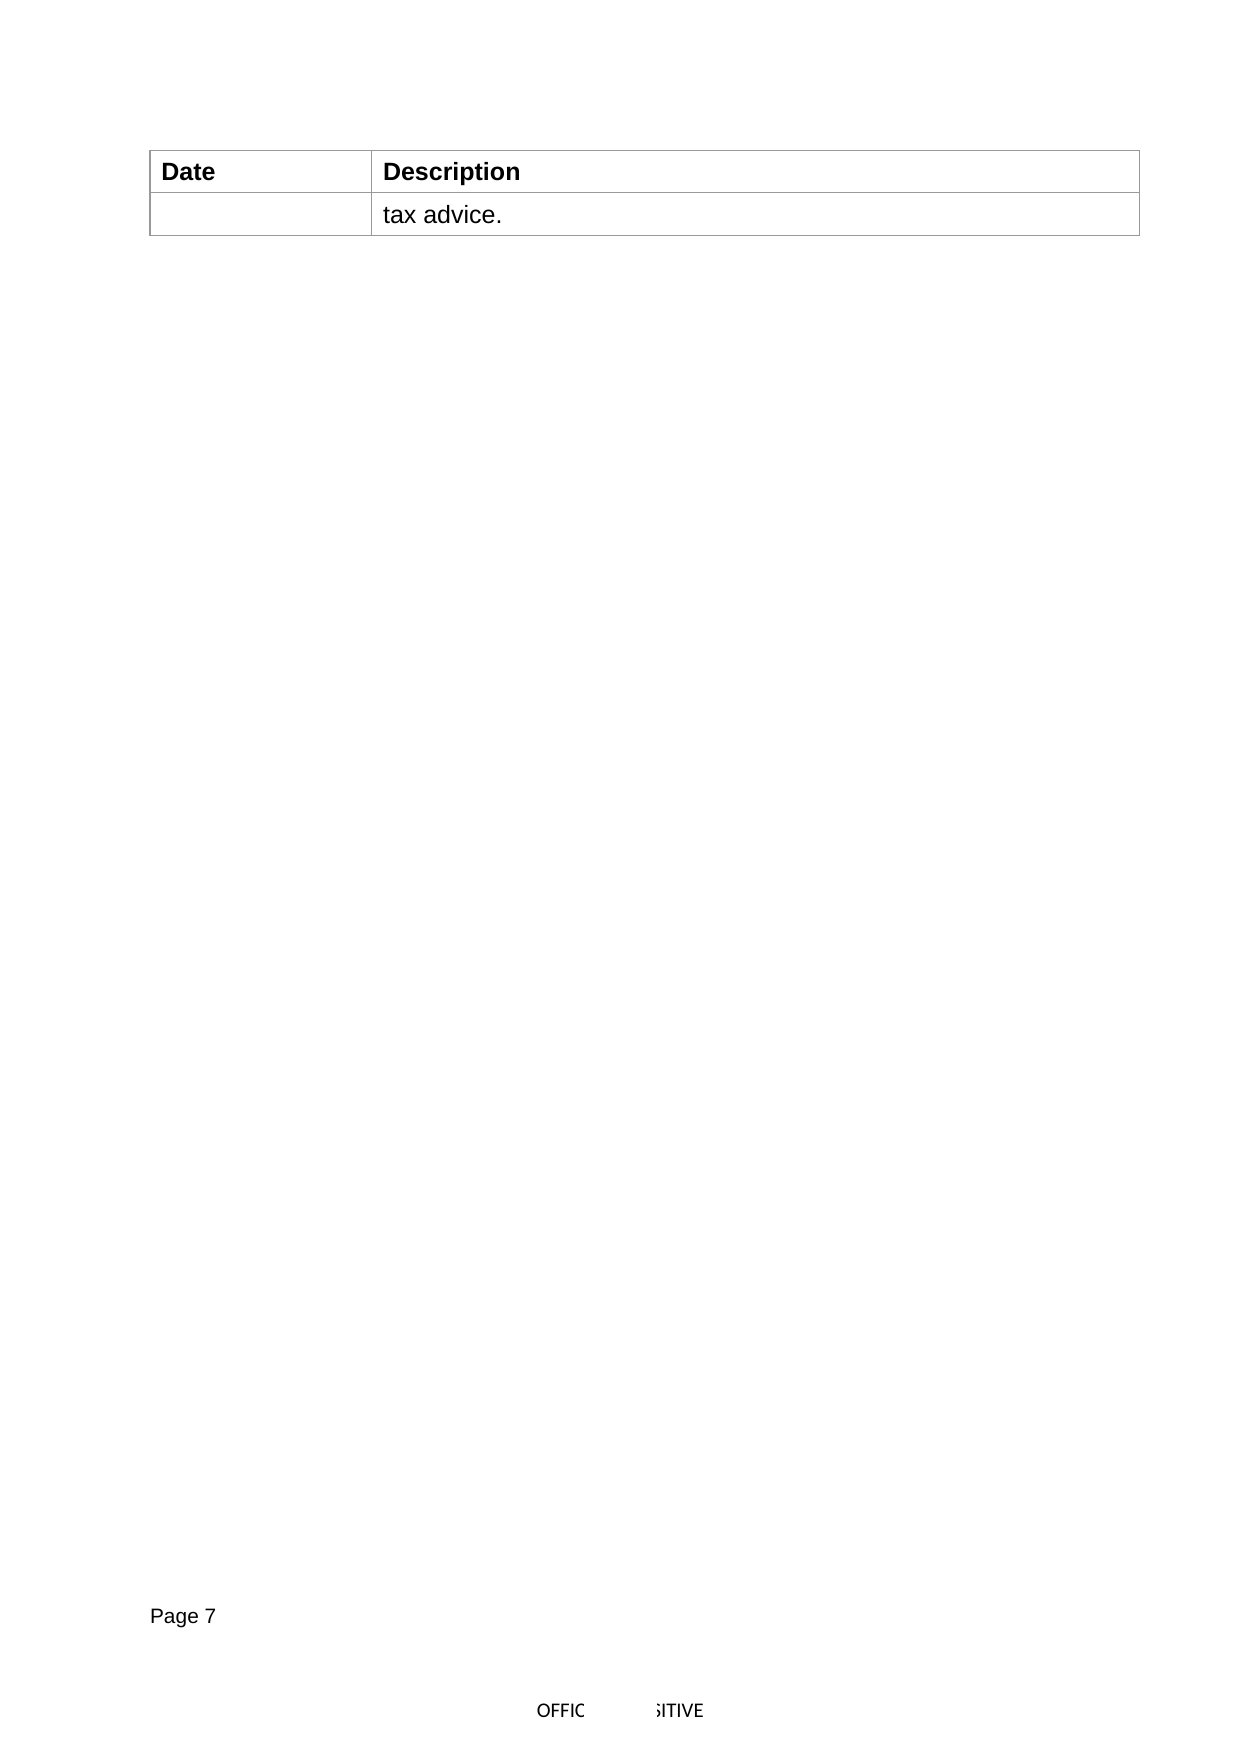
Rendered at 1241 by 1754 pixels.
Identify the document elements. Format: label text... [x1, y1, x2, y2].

table_header Description [372, 151, 1139, 192]
table_header Date [151, 151, 371, 192]
table_cell [151, 193, 371, 234]
table_cell tax advice. [372, 193, 1139, 234]
